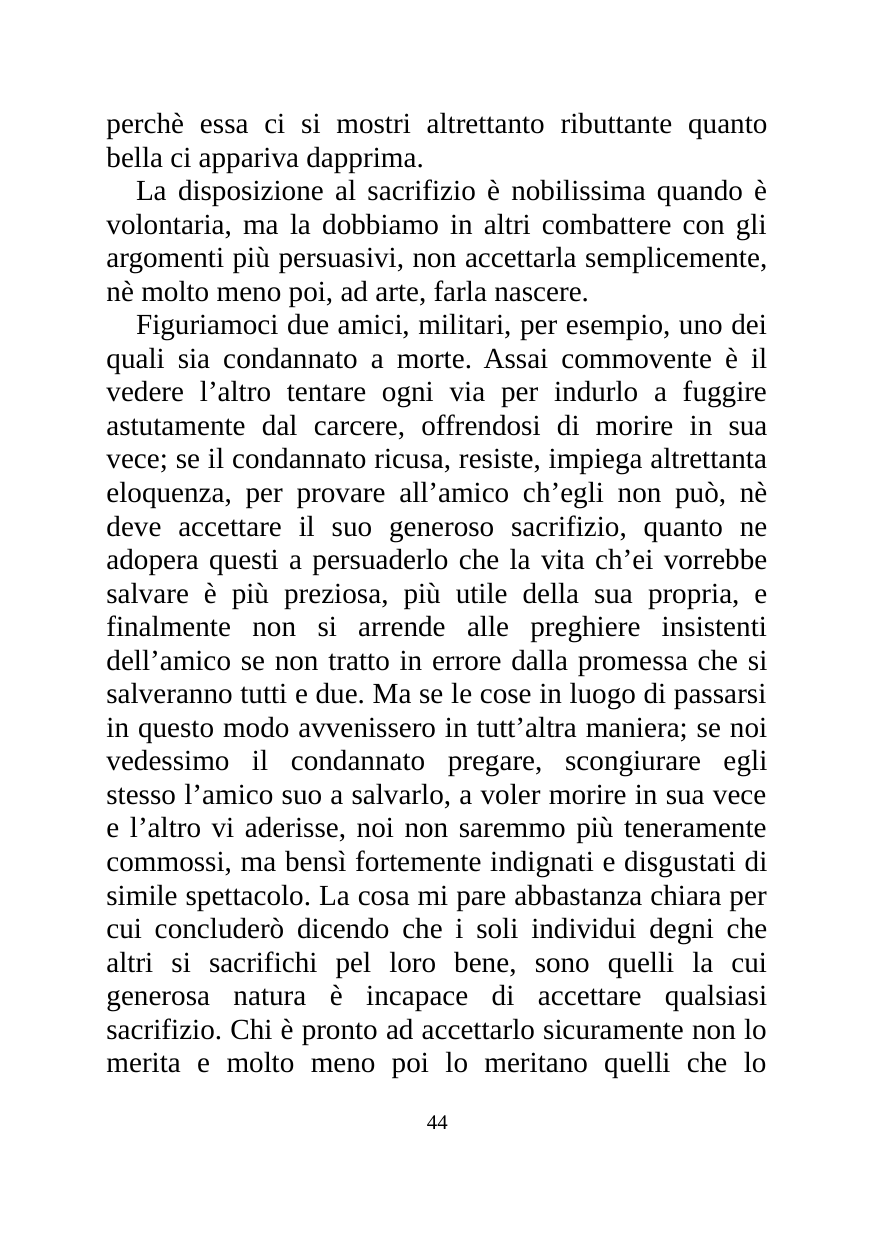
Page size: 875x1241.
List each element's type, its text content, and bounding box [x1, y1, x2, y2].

text Figuriamoci due amici, militari, per esempio, uno dei quali sia condannato a morte. Assai commovente è il vedere l’altro tentare ogni via per indurlo a fuggire astutamente dal carcere, offrendosi di morire in sua vece; se il condannato ricusa, resiste, impiega altrettanta eloquenza, per provare all’amico ch’egli non può, nè deve accettare il suo generoso sacrifizio, quanto ne adopera questi a persuaderlo che la vita ch’ei vorrebbe salvare è più preziosa, più utile della sua propria, e finalmente non si arrende alle preghiere insistenti dell’amico se non tratto in errore dalla promessa che si salveranno tutti e due. Ma se le cose in luogo di passarsi in questo modo avvenissero in tutt’altra maniera; se noi vedessimo il condannato pregare, scongiurare egli stesso l’amico suo a salvarlo, a voler morire in sua vece e l’altro vi aderisse, noi non saremmo più teneramente commossi, ma bensì fortemente indignati e disgustati di simile spettacolo. La cosa mi pare abbastanza chiara per cui concluderò dicendo che i soli individui degni che altri si sacrifichi pel loro bene, sono quelli la cui generosa natura è incapace di accettare qualsiasi sacrifizio. Chi è pronto ad accettarlo sicuramente non lo merita e molto meno poi lo meritano quelli che lo [106, 307, 768, 1079]
text perchè essa ci si mostri altrettanto ributtante quanto bella ci appariva dapprima. [106, 106, 768, 173]
text La disposizione al sacrifizio è nobilissima quando è volontaria, ma la dobbiamo in altri combattere con gli argomenti più persuasivi, non accettarla semplicemente, nè molto meno poi, ad arte, farla nascere. [106, 173, 768, 307]
